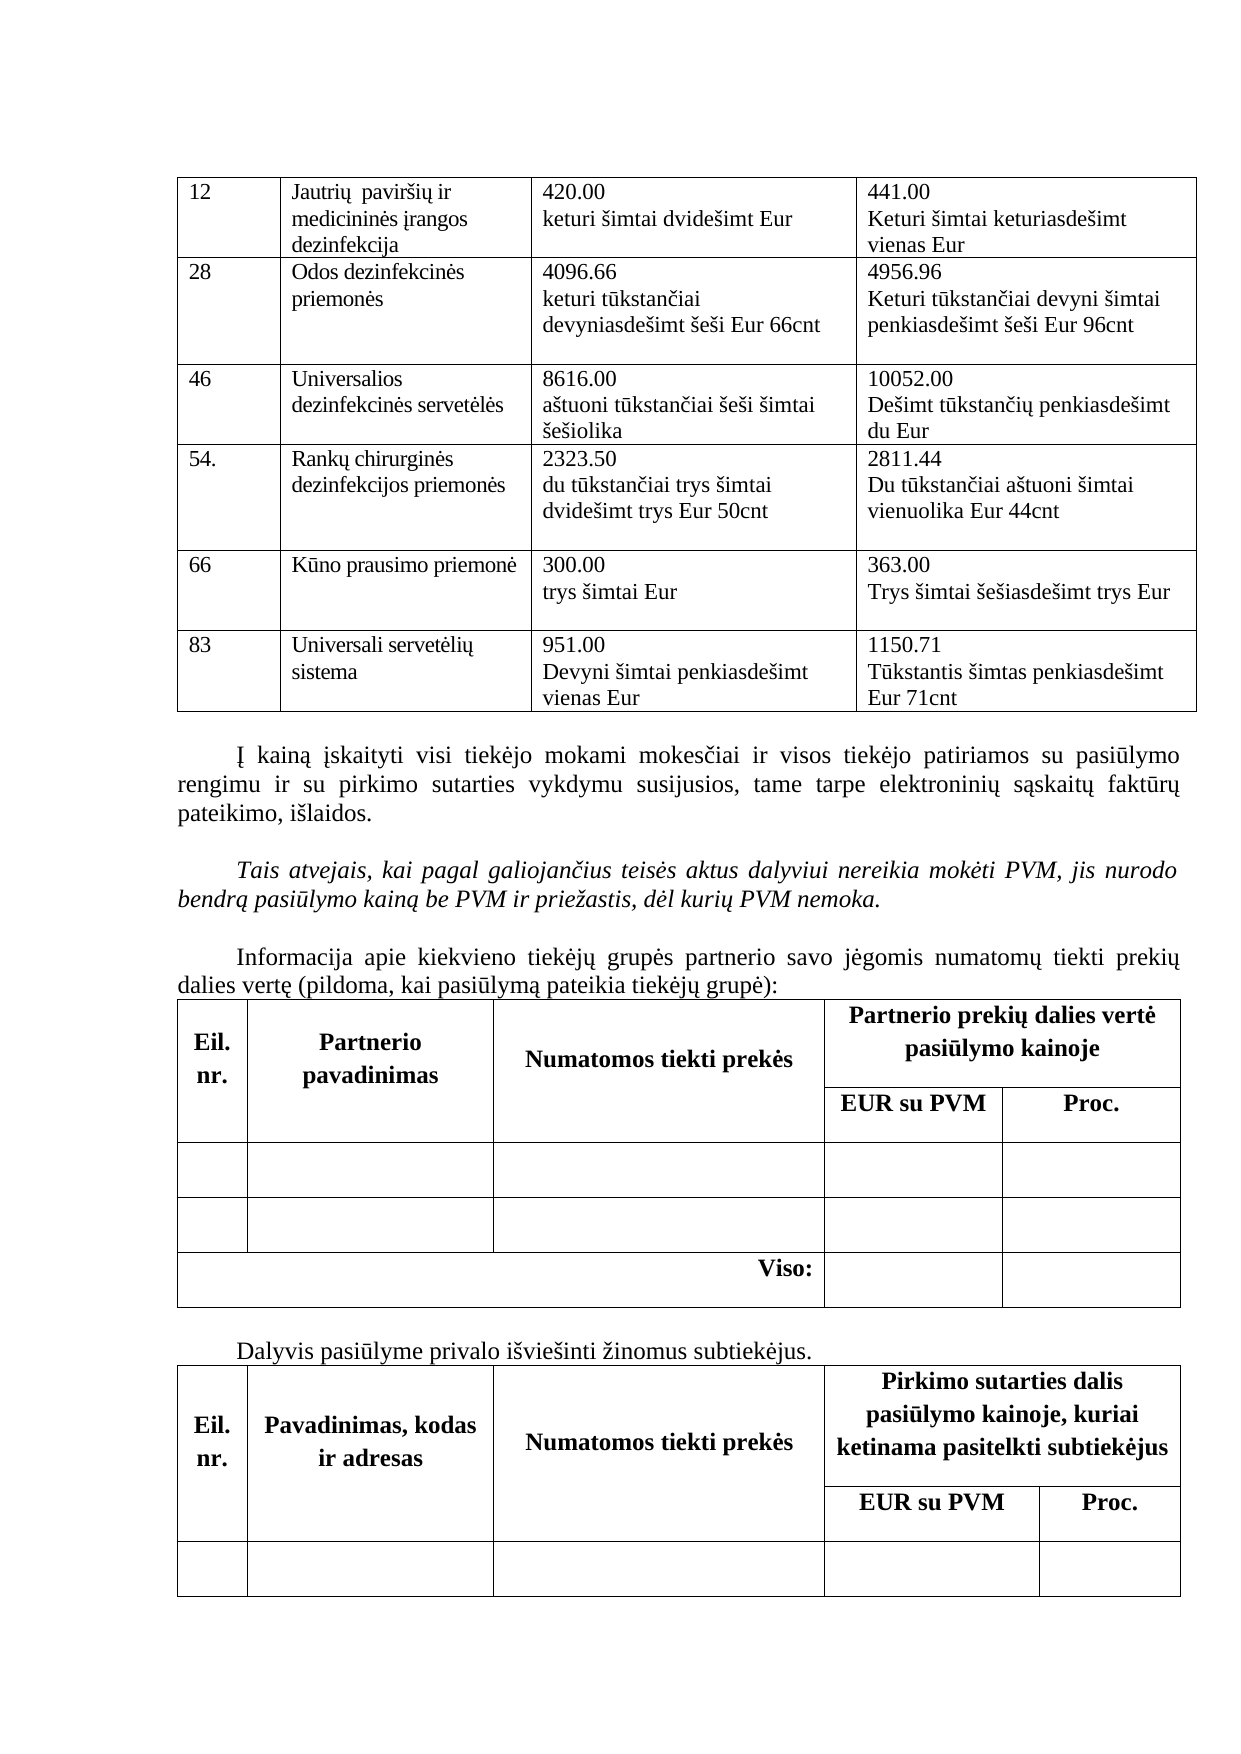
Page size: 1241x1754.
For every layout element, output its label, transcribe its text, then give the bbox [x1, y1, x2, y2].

table_cell 10052.00 Dešimt tūkstančių penkiasdešimt du Eur [857, 365, 1196, 444]
table_cell [825, 1542, 1039, 1596]
table_cell 54. [178, 445, 280, 550]
table_cell [1003, 1143, 1180, 1197]
text Dalyvis pasiūlyme privalo išviešinti žinomus subtiekėjus. [177, 1336, 1181, 1365]
table_cell 441.00 Keturi šimtai keturiasdešimt vienas Eur [857, 178, 1196, 257]
table_cell [178, 1198, 247, 1252]
table_cell [825, 1253, 1002, 1307]
table_cell 46 [178, 365, 280, 444]
table_cell [494, 1198, 824, 1252]
table_cell 66 [178, 551, 280, 630]
table_cell Proc. [1040, 1487, 1180, 1541]
table_cell 300.00 trys šimtai Eur [532, 551, 856, 630]
table_cell [825, 1198, 1002, 1252]
table_cell Odos dezinfekcinės priemonės [281, 258, 531, 364]
table_cell [494, 1542, 824, 1596]
table_cell Universali servetėlių sistema [281, 631, 531, 711]
table_cell [494, 1143, 824, 1197]
table_cell [248, 1143, 493, 1197]
table_cell 2811.44 Du tūkstančiai aštuoni šimtai vienuolika Eur 44cnt [857, 445, 1196, 550]
table_cell Viso: [178, 1253, 824, 1307]
table_cell [248, 1198, 493, 1252]
table_cell 28 [178, 258, 280, 364]
table_cell [1003, 1198, 1180, 1252]
table_cell [1003, 1253, 1180, 1307]
table_cell 4956.96 Keturi tūkstančiai devyni šimtai penkiasdešimt šeši Eur 96cnt [857, 258, 1196, 364]
table_cell EUR su PVM [825, 1487, 1039, 1541]
table_cell Universalios dezinfekcinės servetėlės [281, 365, 531, 444]
text Į kainą įskaityti visi tiekėjo mokami mokesčiai ir visos tiekėjo patiriamos su pasiūlymo rengimu ir su pirkimo sutarties vykdymu susijusios, tame tarpe elektroninių sąskaitų faktūrų pateikimo, išlaidos. [177, 740, 1181, 827]
table_header Numatomos tiekti prekės [494, 1000, 824, 1142]
table_header Partnerio prekių dalies vertė pasiūlymo kainoje [825, 1000, 1180, 1087]
table_cell 1150.71 Tūkstantis šimtas penkiasdešimt Eur 71cnt [857, 631, 1196, 711]
table_header Pirkimo sutarties dalis pasiūlymo kainoje, kuriai ketinama pasitelkti subtiekėjus [825, 1366, 1180, 1486]
table_cell [178, 1542, 247, 1596]
table_cell 4096.66 keturi tūkstančiai devyniasdešimt šeši Eur 66cnt [532, 258, 856, 364]
table_cell EUR su PVM [825, 1088, 1002, 1142]
text Tais atvejais, kai pagal galiojančius teisės aktus dalyviui nereikia mokėti PVM, jis nurodo bendrą pasiūlymo kainą be PVM ir priežastis, dėl kurių PVM nemoka. [177, 855, 1181, 913]
table_header Pavadinimas, kodas ir adresas [248, 1366, 493, 1541]
table_cell 2323.50 du tūkstančiai trys šimtai dvidešimt trys Eur 50cnt [532, 445, 856, 550]
table_header Eil. nr. [178, 1366, 247, 1541]
table_cell Jautrių paviršių ir medicininės įrangos dezinfekcija [281, 178, 531, 257]
text Informacija apie kiekvieno tiekėjų grupės partnerio savo jėgomis numatomų tiekti prekių dalies vertę (pildoma, kai pasiūlymą pateikia tiekėjų grupė): [177, 942, 1181, 999]
table_cell 12 [178, 178, 280, 257]
table_cell 951.00 Devyni šimtai penkiasdešimt vienas Eur [532, 631, 856, 711]
table_cell 8616.00 aštuoni tūkstančiai šeši šimtai šešiolika [532, 365, 856, 444]
table_cell 83 [178, 631, 280, 711]
table_cell Rankų chirurginės dezinfekcijos priemonės [281, 445, 531, 550]
table_cell [825, 1143, 1002, 1197]
table_header Eil. nr. [178, 1000, 247, 1142]
table_cell 363.00 Trys šimtai šešiasdešimt trys Eur [857, 551, 1196, 630]
table_cell [248, 1542, 493, 1596]
table_cell 420.00 keturi šimtai dvidešimt Eur [532, 178, 856, 257]
table_cell [178, 1143, 247, 1197]
table_header Numatomos tiekti prekės [494, 1366, 824, 1541]
table_cell [1040, 1542, 1180, 1596]
table_header Partnerio pavadinimas [248, 1000, 493, 1142]
table_cell Proc. [1003, 1088, 1180, 1142]
table_cell Kūno prausimo priemonė [281, 551, 531, 630]
